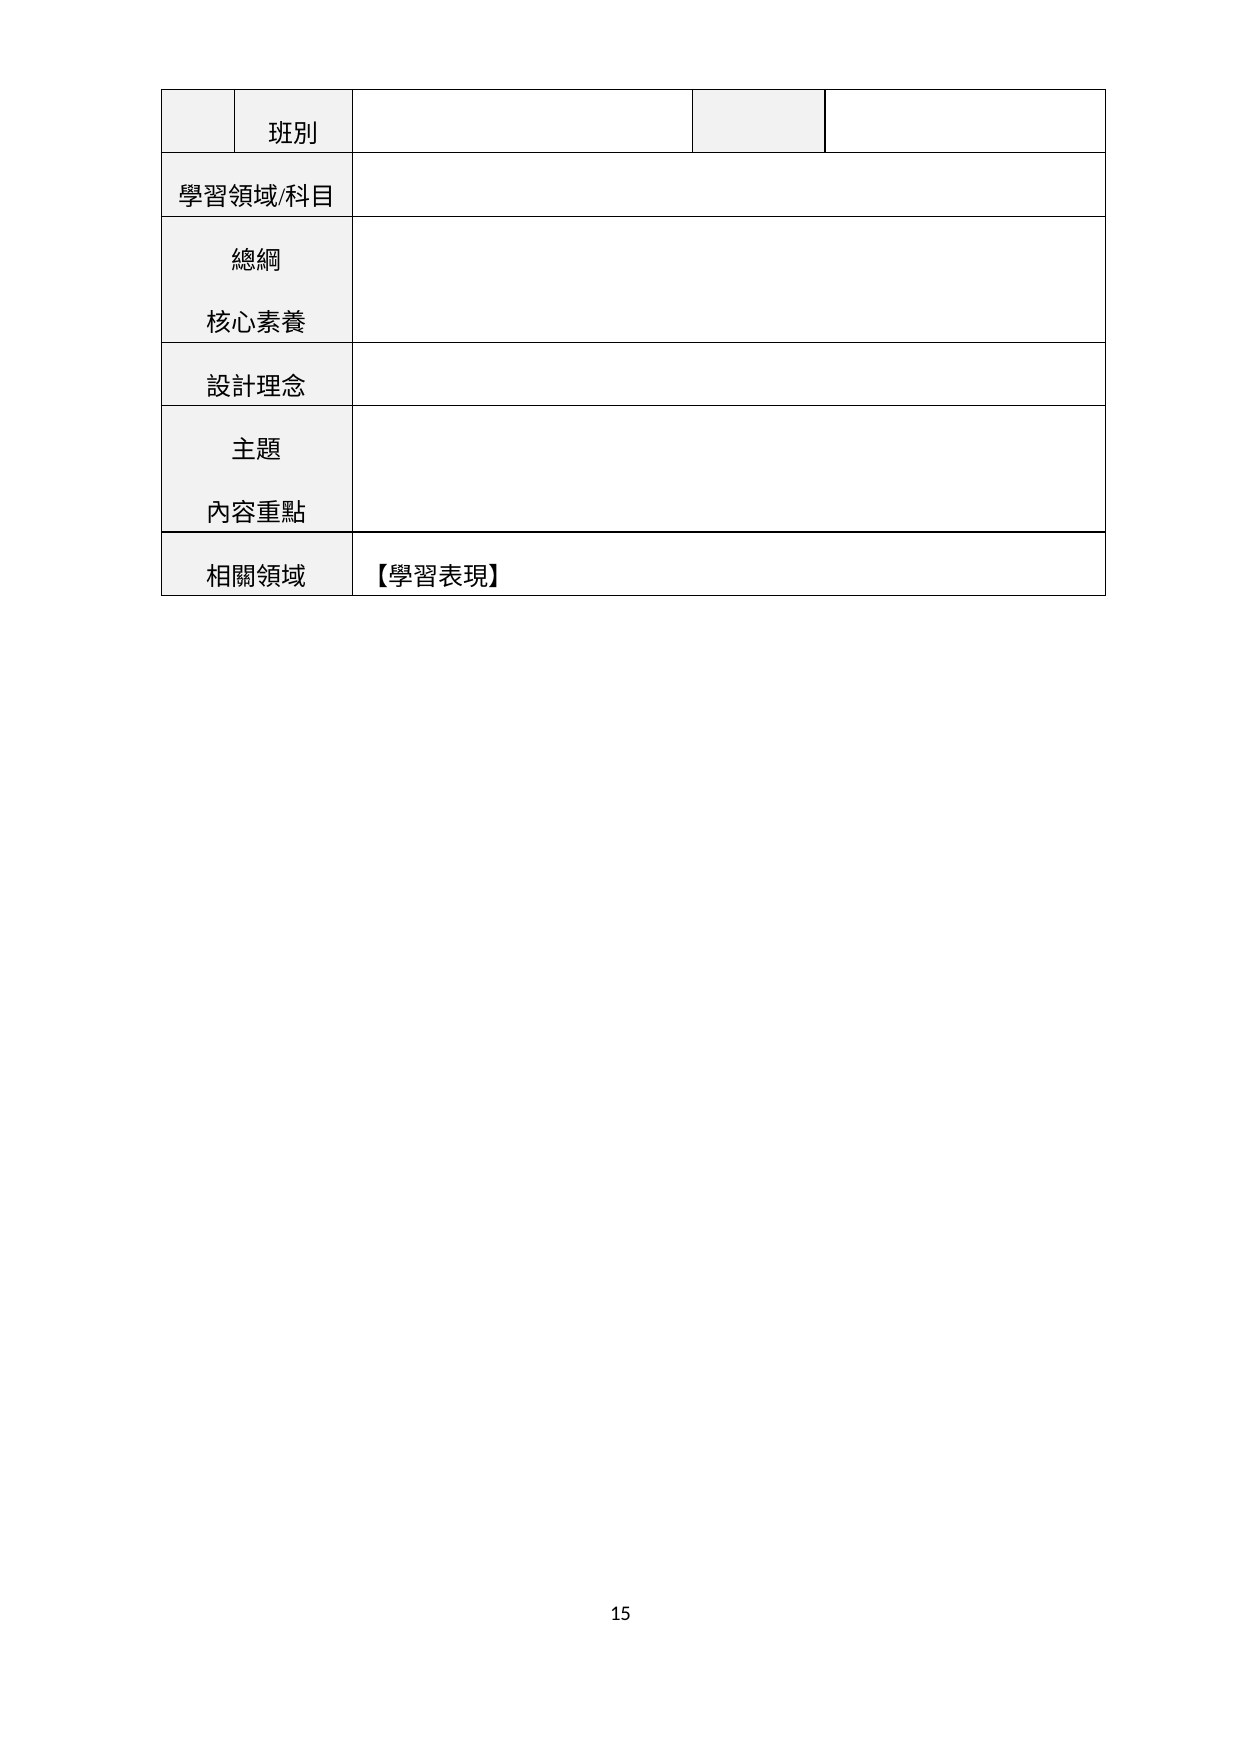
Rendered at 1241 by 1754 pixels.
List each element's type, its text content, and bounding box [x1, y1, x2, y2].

table_cell 班別 [235, 90, 352, 152]
table_cell [826, 90, 1105, 152]
table_cell [693, 90, 824, 152]
table_cell [353, 343, 1105, 405]
table_cell [162, 90, 234, 152]
table_cell [353, 90, 692, 152]
table_cell [353, 217, 1105, 342]
table_cell 主題 內容重點 [162, 406, 352, 531]
table_cell 相關領域 [162, 533, 352, 595]
table_cell [353, 406, 1105, 531]
table_cell 【學習表現】 [353, 533, 1105, 595]
table_cell 總綱 核心素養 [162, 217, 352, 342]
table_cell [353, 153, 1105, 216]
table_cell 設計理念 [162, 343, 352, 405]
table_cell 學習領域/科目 [162, 153, 352, 216]
